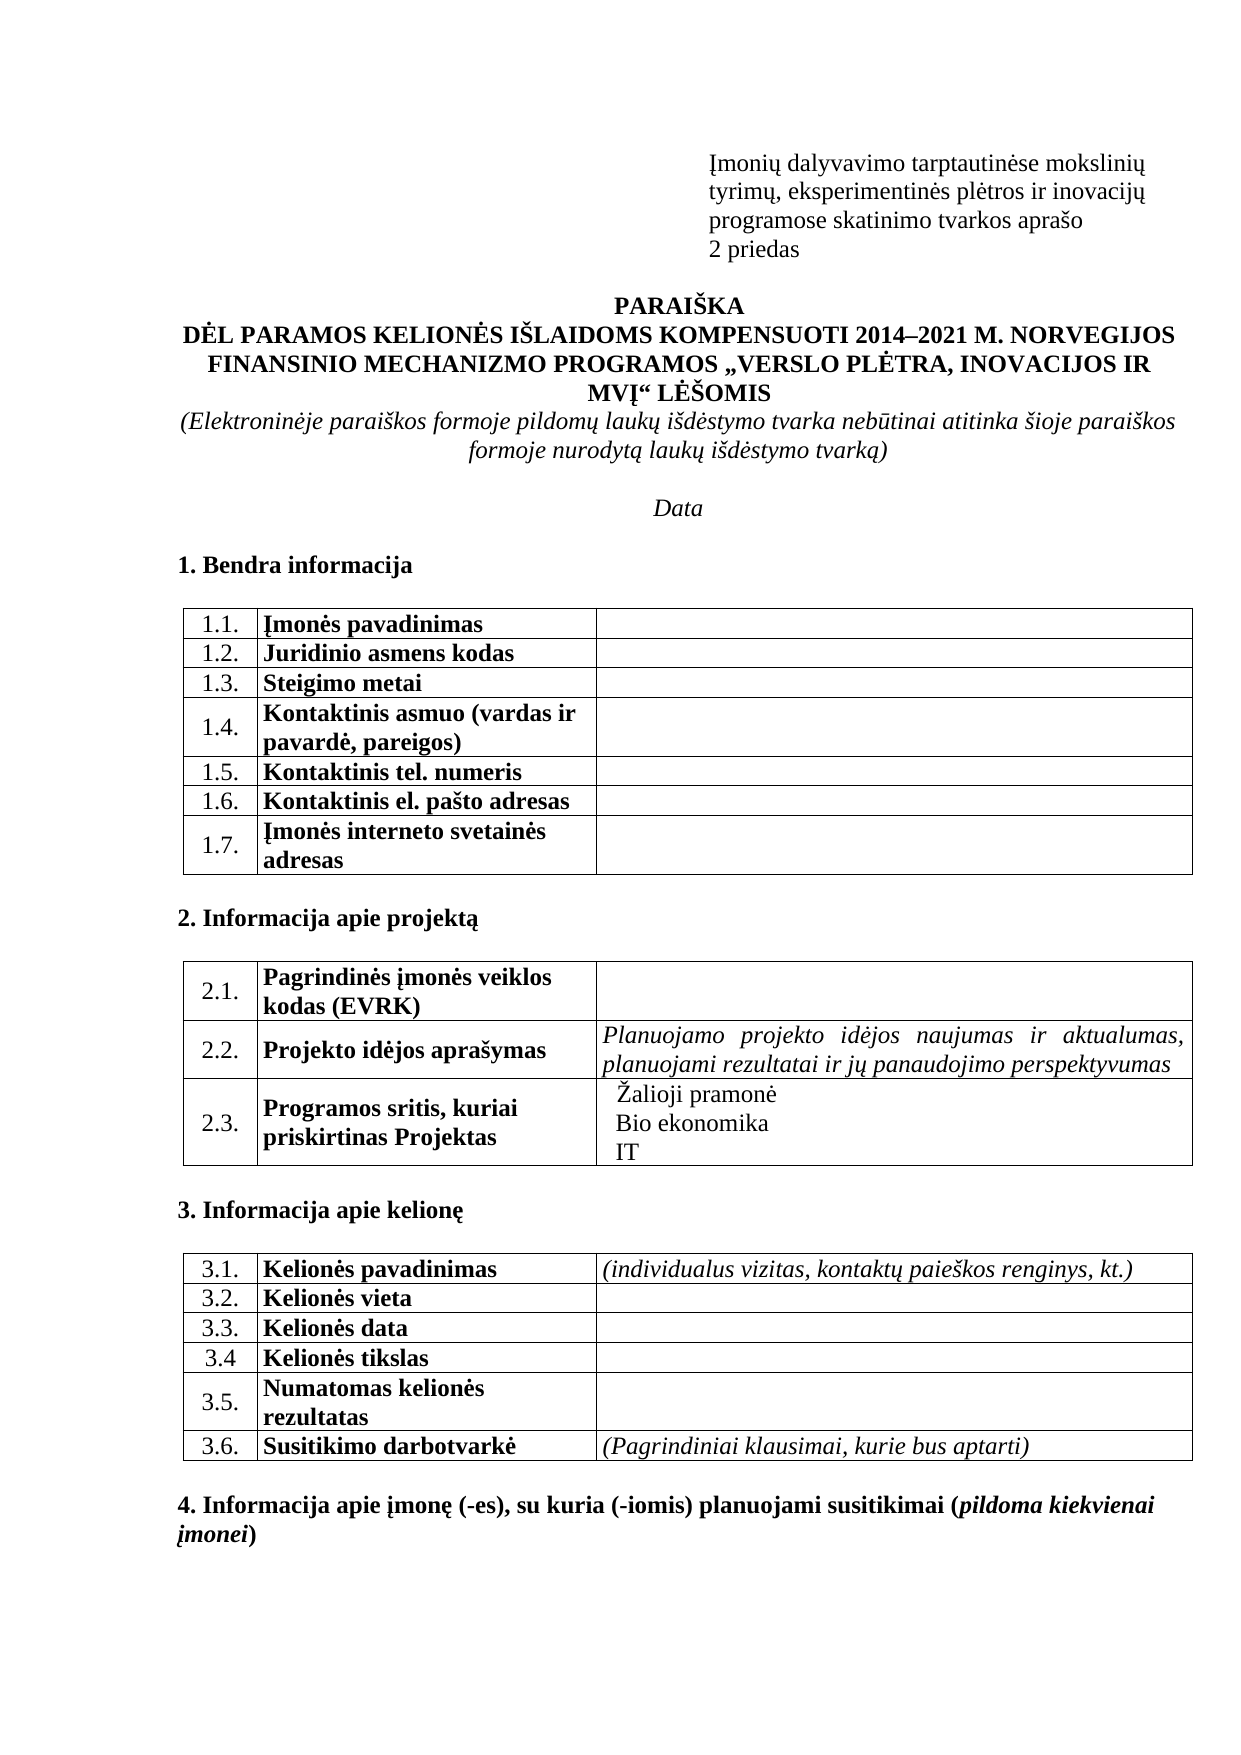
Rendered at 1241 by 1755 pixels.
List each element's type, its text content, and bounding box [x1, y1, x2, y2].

table_cell [597, 668, 1192, 697]
table_cell 1.6. [184, 786, 257, 815]
table_cell Kontaktinis el. pašto adresas [258, 786, 596, 815]
table_header (individualus vizitas, kontaktų paieškos renginys, kt.) [597, 1254, 1192, 1282]
text Data [177, 493, 1181, 521]
table_cell [597, 1373, 1192, 1430]
table_cell [597, 1313, 1192, 1342]
table_header 2.1. [184, 962, 257, 1019]
text 2 priedas [709, 234, 1181, 263]
table_header Įmonės pavadinimas [258, 609, 596, 637]
table_cell [597, 786, 1192, 815]
table_cell Žalioji pramonė Bio ekonomika IT [597, 1079, 1192, 1165]
table_cell Įmonės interneto svetainės adresas [258, 816, 596, 874]
text 1. Bendra informacija [177, 550, 1181, 579]
table_cell [597, 639, 1192, 667]
table_cell 2.2. [184, 1021, 257, 1078]
text 4. Informacija apie įmonę (-es), su kuria (-iomis) planuojami susitikimai (pildoma kiekvienai įmonei) [177, 1490, 1181, 1547]
table_cell 1.5. [184, 757, 257, 785]
table_cell 1.7. [184, 816, 257, 874]
table_cell Planuojamo projekto idėjos naujumas ir aktualumas, planuojami rezultatai ir jų panaudojimo perspektyvumas [597, 1021, 1192, 1078]
table_cell Kelionės vieta [258, 1284, 596, 1312]
table_cell Programos sritis, kuriai priskirtinas Projektas [258, 1079, 596, 1165]
text Įmonių dalyvavimo tarptautinėse mokslinių [709, 148, 1181, 176]
table_cell (Pagrindiniai klausimai, kurie bus aptarti) [597, 1431, 1192, 1460]
text tyrimų, eksperimentinės plėtros ir inovacijų [709, 176, 1181, 205]
text PARAIŠKA [177, 291, 1181, 320]
table_cell 1.4. [184, 698, 257, 756]
table_cell 1.3. [184, 668, 257, 697]
table_cell 3.5. [184, 1373, 257, 1430]
table_header [597, 609, 1192, 637]
table_cell Kelionės tikslas [258, 1343, 596, 1372]
text programose skatinimo tvarkos aprašo [709, 205, 1181, 234]
text DĖL PARAMOS KELIONĖS IŠLAIDOMS KOMPENSUOTI 2014–2021 M. NORVEGIJOS FINANSINIO MECHANIZMO PROGRAMOS „VERSLO PLĖTRA, INOVACIJOS IR MVĮ“ LĖŠOMIS [177, 320, 1181, 406]
table_header 1.1. [184, 609, 257, 637]
table_cell Kontaktinis asmuo (vardas ir pavardė, pareigos) [258, 698, 596, 756]
text (Elektroninėje paraiškos formoje pildomų laukų išdėstymo tvarka nebūtinai atitinka šioje paraiškos formoje nurodytą laukų išdėstymo tvarką) [177, 406, 1181, 464]
table_cell Projekto idėjos aprašymas [258, 1021, 596, 1078]
table_cell 3.6. [184, 1431, 257, 1460]
table_cell [597, 698, 1192, 756]
table_header 3.1. [184, 1254, 257, 1282]
table_cell 3.2. [184, 1284, 257, 1312]
table_header [597, 962, 1192, 1019]
table_cell 1.2. [184, 639, 257, 667]
table_cell 3.4 [184, 1343, 257, 1372]
table_cell [597, 1343, 1192, 1372]
table_cell Steigimo metai [258, 668, 596, 697]
table_cell [597, 816, 1192, 874]
table_cell Juridinio asmens kodas [258, 639, 596, 667]
table_cell Numatomas kelionės rezultatas [258, 1373, 596, 1430]
table_cell 2.3. [184, 1079, 257, 1165]
table_cell [597, 757, 1192, 785]
table_cell 3.3. [184, 1313, 257, 1342]
text 3. Informacija apie kelionę [177, 1195, 1181, 1224]
text 2. Informacija apie projektą [177, 903, 1181, 932]
table_header Pagrindinės įmonės veiklos kodas (EVRK) [258, 962, 596, 1019]
table_cell Kontaktinis tel. numeris [258, 757, 596, 785]
table_cell Susitikimo darbotvarkė [258, 1431, 596, 1460]
table_header Kelionės pavadinimas [258, 1254, 596, 1282]
table_cell Kelionės data [258, 1313, 596, 1342]
table_cell [597, 1284, 1192, 1312]
